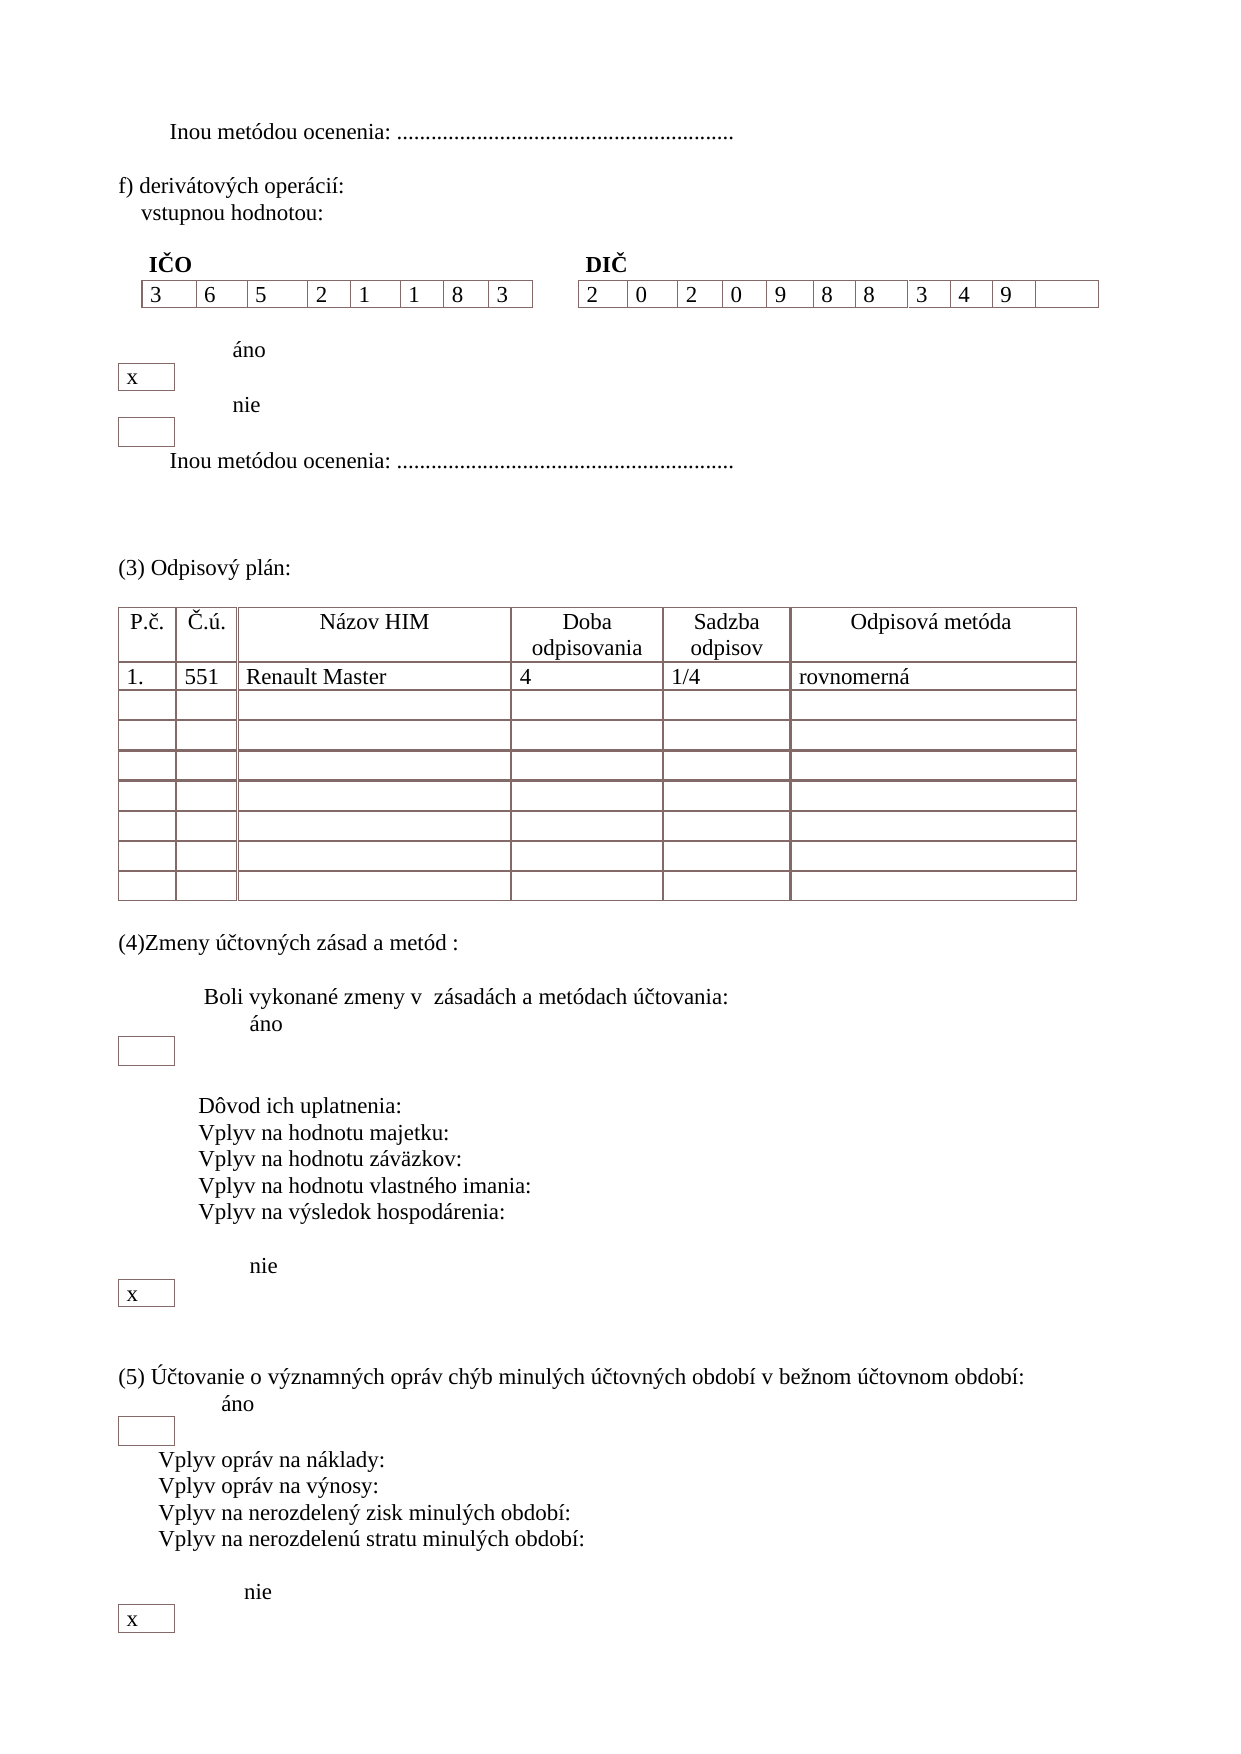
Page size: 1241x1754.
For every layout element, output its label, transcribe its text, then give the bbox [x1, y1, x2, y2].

table_cell 5 [248, 281, 307, 307]
table_header [119, 418, 174, 446]
table_header [767, 252, 814, 279]
table_header DIČ [578, 252, 678, 279]
table_header [119, 1037, 174, 1065]
table_cell [177, 752, 236, 779]
text áno [118, 1389, 1122, 1416]
table_cell 0 [723, 281, 766, 307]
table_cell [119, 872, 175, 900]
table_cell 3 [143, 281, 196, 307]
table_cell [177, 691, 236, 719]
table_header [678, 252, 723, 279]
table_cell [664, 842, 789, 870]
table_header Odpisová metóda [792, 608, 1076, 661]
text nie [118, 391, 1122, 417]
table_cell [119, 691, 175, 719]
table_header [951, 252, 993, 279]
table_cell Renault Master [239, 663, 510, 689]
table_cell [533, 280, 578, 308]
table_cell [664, 752, 789, 779]
table_header x [119, 364, 174, 390]
table_cell 3 [489, 281, 532, 307]
text (4)Zmeny účtovných zásad a metód : [118, 929, 1122, 955]
table_cell 8 [856, 281, 907, 307]
table_header x [119, 1605, 174, 1632]
table_cell 0 [628, 281, 677, 307]
table_cell [119, 812, 175, 840]
table_cell 4 [512, 663, 662, 689]
table_header P.č. [119, 608, 175, 661]
table_cell [177, 721, 236, 749]
text Vplyv na hodnotu vlastného imania: [118, 1172, 1122, 1198]
table_header [814, 252, 856, 279]
table_cell 1/4 [664, 663, 789, 689]
table_header [248, 252, 308, 279]
table_header [856, 252, 908, 279]
table_cell [792, 872, 1076, 900]
text Vplyv na výsledok hospodárenia: [118, 1198, 1122, 1224]
table_header IČO [141, 252, 248, 279]
table_cell 1. [119, 663, 175, 689]
table_cell [119, 721, 175, 749]
text Boli vykonané zmeny v zásadách a metódach účtovania: [118, 983, 1122, 1010]
table_header [351, 252, 401, 279]
table_header [308, 252, 351, 279]
table_cell [177, 782, 236, 810]
table_cell 8 [814, 281, 855, 307]
table_header x [119, 1280, 174, 1306]
text (3) Odpisový plán: [118, 554, 1122, 607]
table_cell [239, 691, 510, 719]
table_header [489, 252, 533, 279]
table_cell 1 [351, 281, 400, 307]
table_cell 8 [444, 281, 488, 307]
table_header [119, 1417, 174, 1445]
table_cell [792, 691, 1076, 719]
text Inou metódou ocenenia: ........................................................... [118, 118, 1122, 144]
text áno [118, 1010, 1122, 1036]
table_header Názov HIM [239, 608, 510, 661]
table_cell [239, 752, 510, 779]
table_cell [512, 842, 662, 870]
table_cell [239, 842, 510, 870]
text Vplyv opráv na výnosy: [118, 1472, 1122, 1499]
table_cell [792, 812, 1076, 840]
table_cell [177, 812, 236, 840]
text Vplyv na hodnotu majetku: [118, 1119, 1122, 1145]
table_cell [664, 812, 789, 840]
text Dôvod ich uplatnenia: [118, 1093, 1122, 1119]
table_cell [239, 812, 510, 840]
text vstupnou hodnotou: [118, 199, 1122, 225]
table_cell 1 [401, 281, 443, 307]
text áno [118, 336, 1122, 362]
text Vplyv na hodnotu záväzkov: [118, 1145, 1122, 1172]
table_cell [664, 721, 789, 749]
table_cell 9 [993, 281, 1035, 307]
table_cell [177, 842, 236, 870]
table_cell [119, 842, 175, 870]
table_cell [792, 721, 1076, 749]
table_header Č.ú. [177, 608, 236, 661]
table_header [723, 252, 767, 279]
table_header [401, 252, 444, 279]
table_cell 6 [197, 281, 247, 307]
table_cell [1036, 281, 1098, 307]
table_cell [512, 782, 662, 810]
table_cell rovnomerná [792, 663, 1076, 689]
table_cell 3 [909, 281, 950, 307]
text Vplyv opráv na náklady: [118, 1446, 1122, 1472]
table_header [444, 252, 489, 279]
table_cell [664, 691, 789, 719]
table_cell [792, 842, 1076, 870]
table_header [993, 252, 1036, 279]
table_cell [239, 721, 510, 749]
text Vplyv na nerozdelený zisk minulých období: [118, 1499, 1122, 1525]
table_cell [512, 872, 662, 900]
table_cell [239, 782, 510, 810]
table_header [1036, 252, 1099, 279]
table_cell [119, 752, 175, 779]
table_cell 2 [308, 281, 350, 307]
table_header Doba odpisovania [512, 608, 662, 661]
text f) derivátových operácií: [118, 172, 1122, 199]
table_cell [512, 812, 662, 840]
table_cell 9 [767, 281, 813, 307]
table_cell 2 [579, 281, 627, 307]
table_header [533, 252, 578, 279]
table_cell [119, 782, 175, 810]
text Vplyv na nerozdelenú stratu minulých období: [118, 1525, 1122, 1551]
table_cell 4 [951, 281, 992, 307]
text (5) Účtovanie o významných opráv chýb minulých účtovných období v bežnom účtovnom období: [118, 1363, 1122, 1389]
table_header Sadzba odpisov [664, 608, 789, 661]
table_header [909, 252, 951, 279]
text nie [118, 1578, 1122, 1604]
table_cell [512, 691, 662, 719]
text Inou metódou ocenenia: ........................................................... [118, 447, 1122, 474]
text nie [118, 1252, 1122, 1279]
table_cell [664, 782, 789, 810]
table_cell 551 [177, 663, 236, 689]
table_cell [239, 872, 510, 900]
table_cell 2 [678, 281, 722, 307]
table_cell [792, 782, 1076, 810]
table_cell [512, 721, 662, 749]
table_cell [792, 752, 1076, 779]
table_cell [512, 752, 662, 779]
table_cell [177, 872, 236, 900]
table_cell [664, 872, 789, 900]
